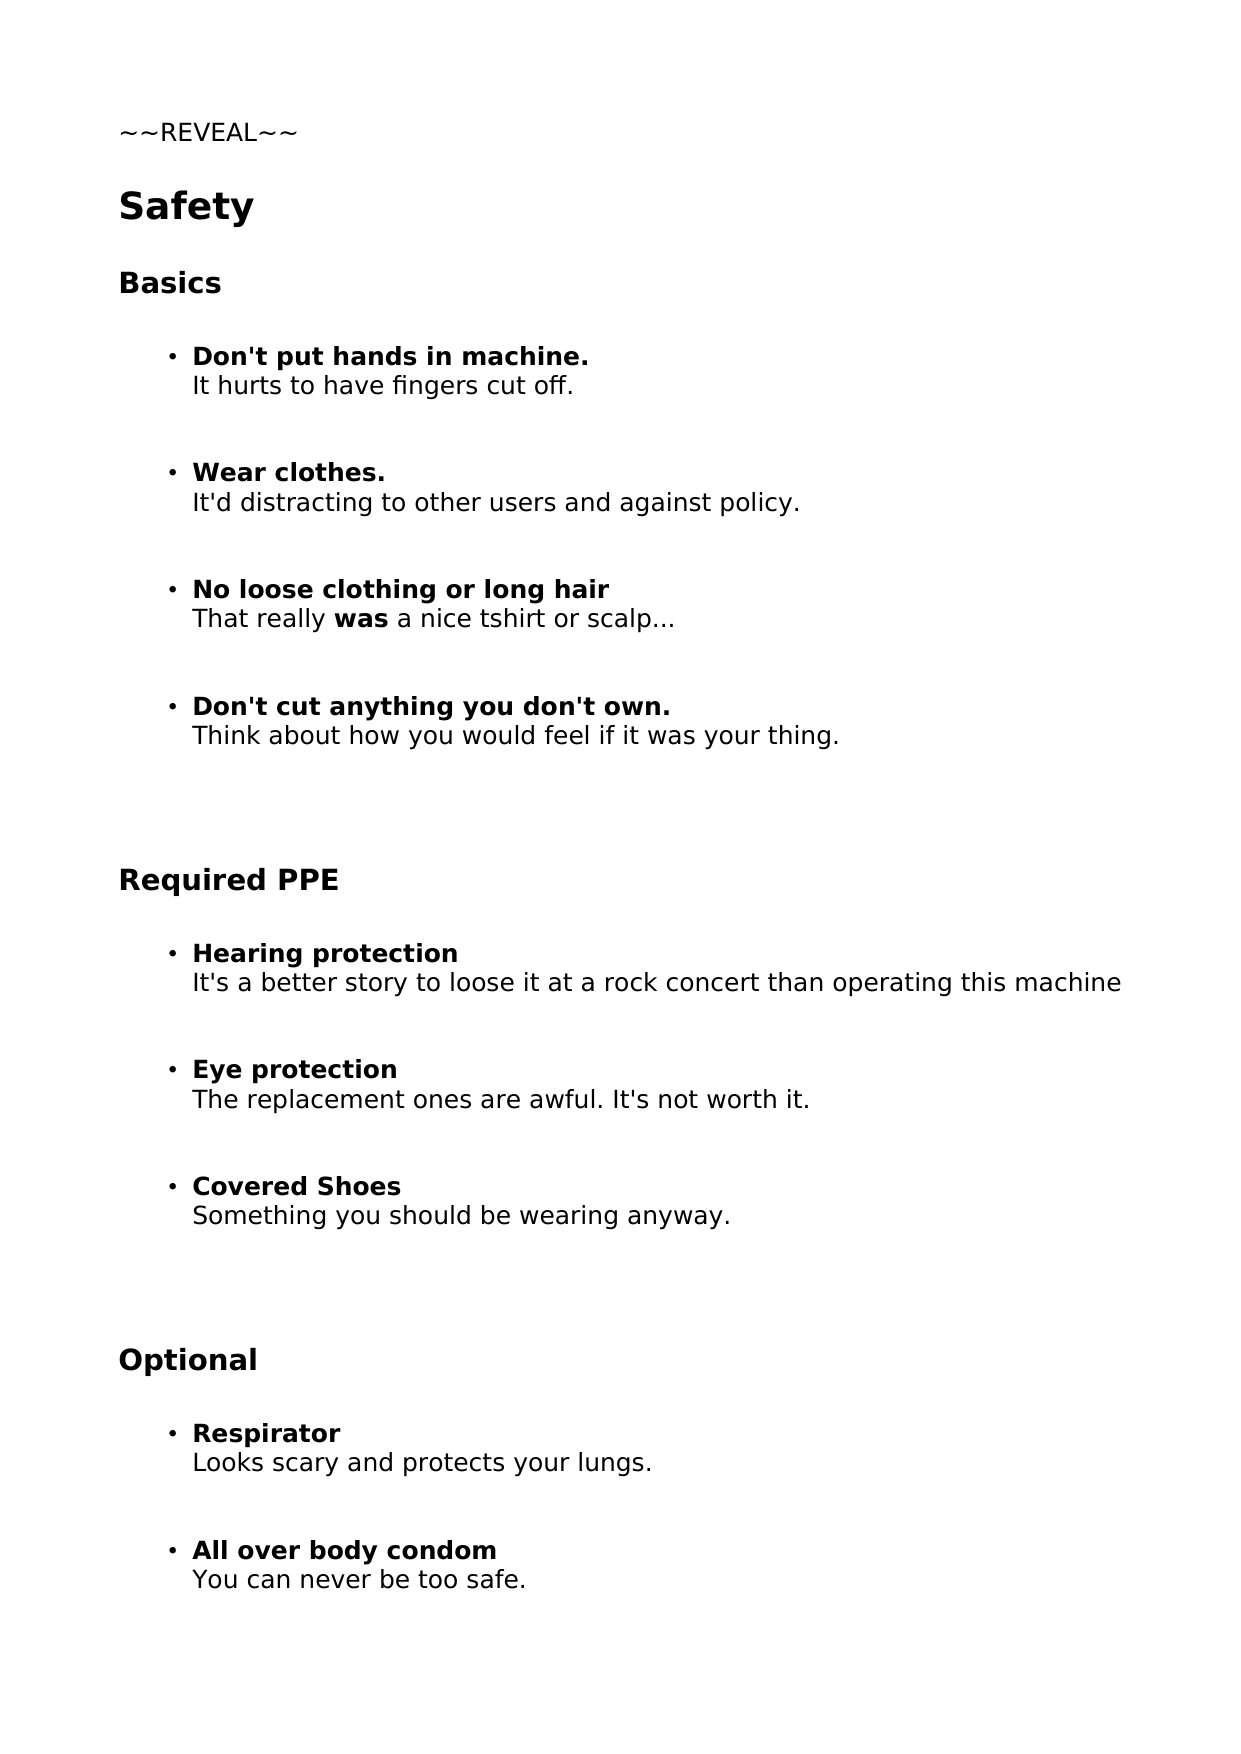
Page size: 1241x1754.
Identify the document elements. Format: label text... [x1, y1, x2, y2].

subtitle Safety [118, 185, 1122, 228]
list Eye protection The replacement ones are awful. It's not worth it. [177, 1056, 1122, 1172]
text ~~REVEAL~~ [118, 118, 1122, 147]
list Respirator Looks scary and protects your lungs. [177, 1419, 1122, 1536]
list Hearing protection It's a better story to loose it at a rock concert than operating this machine [177, 939, 1122, 1056]
list No loose clothing or long hair That really was a nice tshirt or scalp... [177, 575, 1122, 692]
list Covered Shoes Something you should be wearing anyway. [177, 1172, 1122, 1289]
list All over body condom You can never be too safe. [177, 1536, 1122, 1623]
subtitle Required PPE [118, 863, 1122, 897]
list Wear clothes. It'd distracting to other users and against policy. [177, 458, 1122, 575]
subtitle Basics [118, 266, 1122, 300]
list Don't cut anything you don't own. Think about how you would feel if it was your thing. [177, 692, 1122, 808]
subtitle Optional [118, 1343, 1122, 1377]
list Don't put hands in machine. It hurts to have fingers cut off. [177, 342, 1122, 458]
